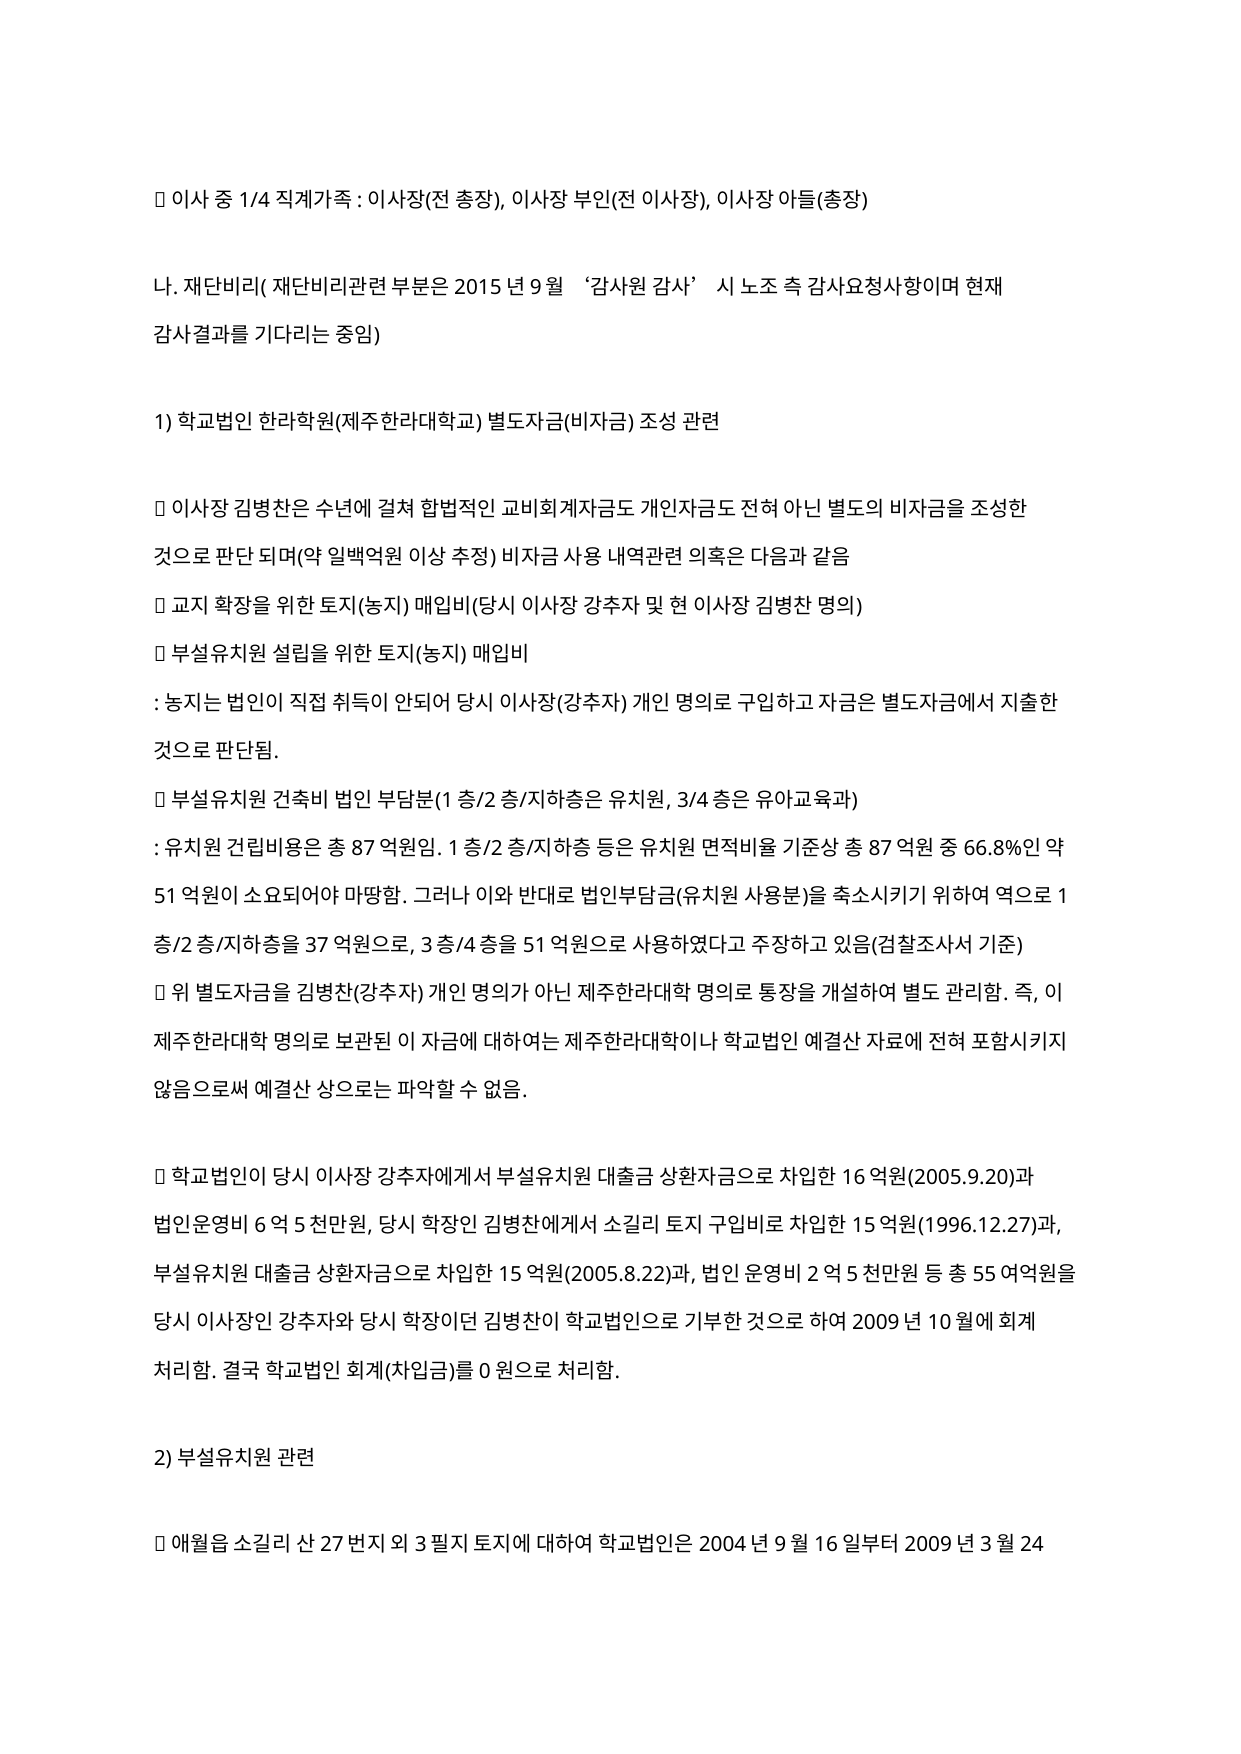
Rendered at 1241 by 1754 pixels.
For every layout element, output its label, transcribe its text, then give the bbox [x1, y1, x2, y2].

text  학교법인이 당시 이사장 강추자에게서 부설유치원 대출금 상환자금으로 차입한 16억원(2005.9.20)과 법인운영비 6억5천만원, 당시 학장인 김병찬에게서 소길리 토지 구입비로 차입한 15억원(1996.12.27)과, 부설유치원 대출금 상환자금으로 차입한 15억원(2005.8.22)과, 법인 운영비 2억5천만원 등 총 55여억원을 당시 이사장인 강추자와 당시 학장이던 김병찬이 학교법인으로 기부한 것으로 하여 2009년 10월에 회계 처리함. 결국 학교법인 회계(차입금)를 0원으로 처리함. [153, 1160, 1087, 1384]
text  교지 확장을 위한 토지(농지) 매입비(당시 이사장 강추자 및 현 이사장 김병찬 명의) [153, 589, 1087, 619]
text 1) 학교법인 한라학원(제주한라대학교) 별도자금(비자금) 조성 관련 [153, 405, 1087, 436]
text 나. 재단비리( 재단비리관련 부분은 2015년 9월 ‘감사원 감사’ 시 노조 측 감사요청사항이며 현재 감사결과를 기다리는 중임) [153, 270, 1087, 349]
text  애월읍 소길리 산 27번지 외 3필지 토지에 대하여 학교법인은 2004년 9월 16일부터 2009년 3월 24 [153, 1528, 1087, 1558]
text  부설유치원 설립을 위한 토지(농지) 매입비 [153, 637, 1087, 668]
text 2) 부설유치원 관련 [153, 1441, 1087, 1471]
text  위 별도자금을 김병찬(강추자) 개인 명의가 아닌 제주한라대학 명의로 통장을 개설하여 별도 관리함. 즉, 이 제주한라대학 명의로 보관된 이 자금에 대하여는 제주한라대학이나 학교법인 예결산 자료에 전혀 포함시키지 않음으로써 예결산 상으로는 파악할 수 없음. [153, 977, 1087, 1104]
text  부설유치원 건축비 법인 부담분(1층/2층/지하층은 유치원, 3/4층은 유아교육과) [153, 783, 1087, 813]
text  이사 중 1/4 직계가족 : 이사장(전 총장), 이사장 부인(전 이사장), 이사장 아들(총장) [153, 183, 1087, 213]
text : 농지는 법인이 직접 취득이 안되어 당시 이사장(강추자) 개인 명의로 구입하고 자금은 별도자금에서 지출한 것으로 판단됨. [153, 686, 1087, 765]
text  이사장 김병찬은 수년에 걸쳐 합법적인 교비회계자금도 개인자금도 전혀 아닌 별도의 비자금을 조성한 것으로 판단 되며(약 일백억원 이상 추정) 비자금 사용 내역관련 의혹은 다음과 같음 [153, 492, 1087, 571]
text : 유치원 건립비용은 총 87억원임. 1층/2층/지하층 등은 유치원 면적비율 기준상 총 87억원 중 66.8%인 약 51억원이 소요되어야 마땅함. 그러나 이와 반대로 법인부담금(유치원 사용분)을 축소시키기 위하여 역으로 1층/2층/지하층을 37억원으로, 3층/4층을 51억원으로 사용하였다고 주장하고 있음(검찰조사서 기준) [153, 831, 1087, 958]
